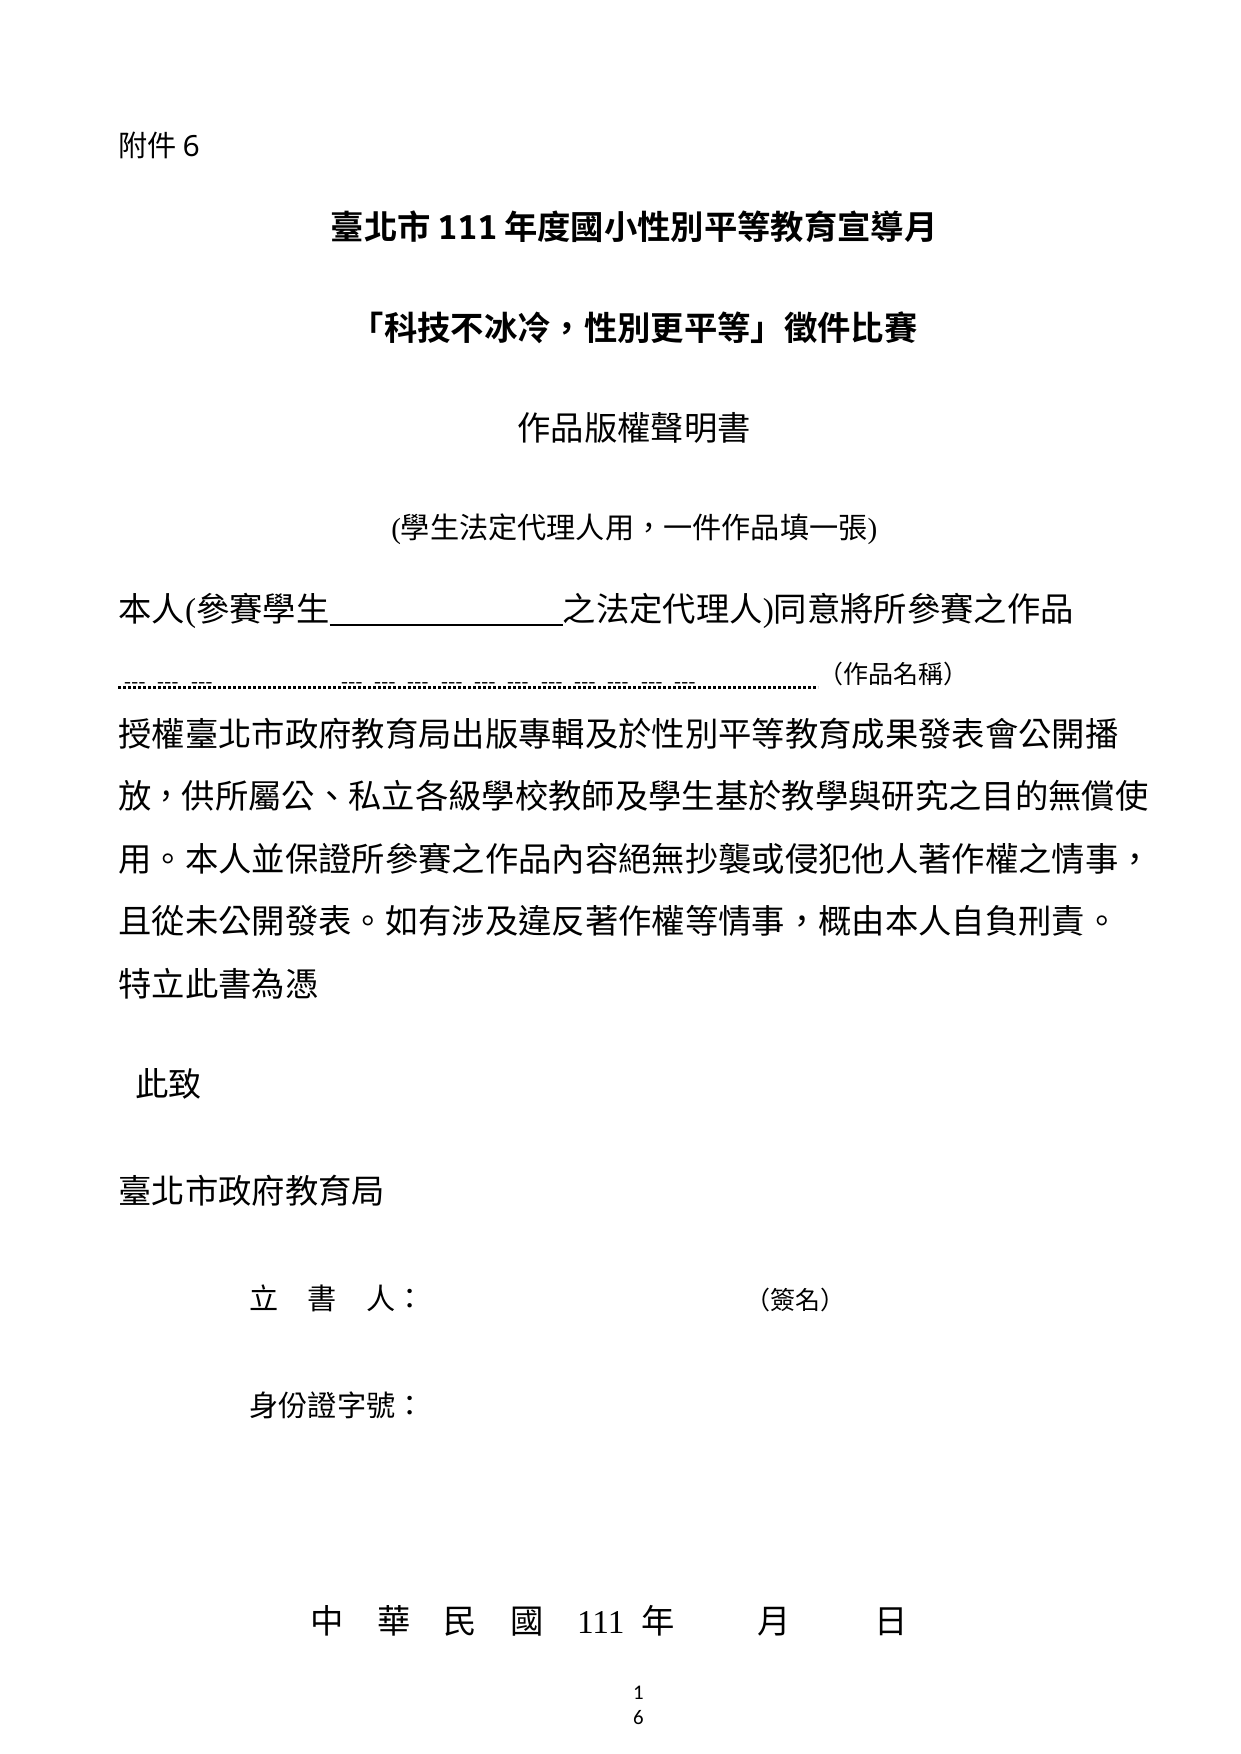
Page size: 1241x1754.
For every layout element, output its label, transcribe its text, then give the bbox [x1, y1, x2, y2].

text 附件6 [118, 102, 1150, 165]
text 授權臺北市政府教育局出版專輯及於性別平等教育成果發表會公開播放，供所屬公、私立各級學校教師及學生基於教學與研究之目的無償使用。本人並保證所參賽之作品內容絕無抄襲或侵犯他人著作權之情事，且從未公開發表。如有涉及違反著作權等情事，概由本人自負刑責。 特立此書為憑 [118, 690, 1150, 1002]
text 「科技不冰冷，性別更平等」徵件比賽 [118, 284, 1150, 346]
text 臺北市政府教育局 [118, 1147, 1150, 1210]
text 本人(參賽學生 之法定代理人)同意將所參賽之作品 [118, 565, 1150, 627]
text 中 華 民 國 111 年 月 日 [118, 1577, 1150, 1640]
text ﹍﹍﹍ ﹍﹍﹍﹍﹍﹍﹍﹍﹍﹍﹍ （作品名稱） [118, 627, 1150, 690]
text 臺北市111年度國小性別平等教育宣導月 [118, 184, 1150, 246]
text 立 書 人： （簽名） [118, 1255, 1150, 1317]
text 作品版權聲明書 [118, 384, 1150, 446]
text 此致 [118, 1040, 1150, 1102]
text (學生法定代理人用，一件作品填一張) [118, 484, 1150, 546]
text 身份證字號： [118, 1362, 1150, 1425]
